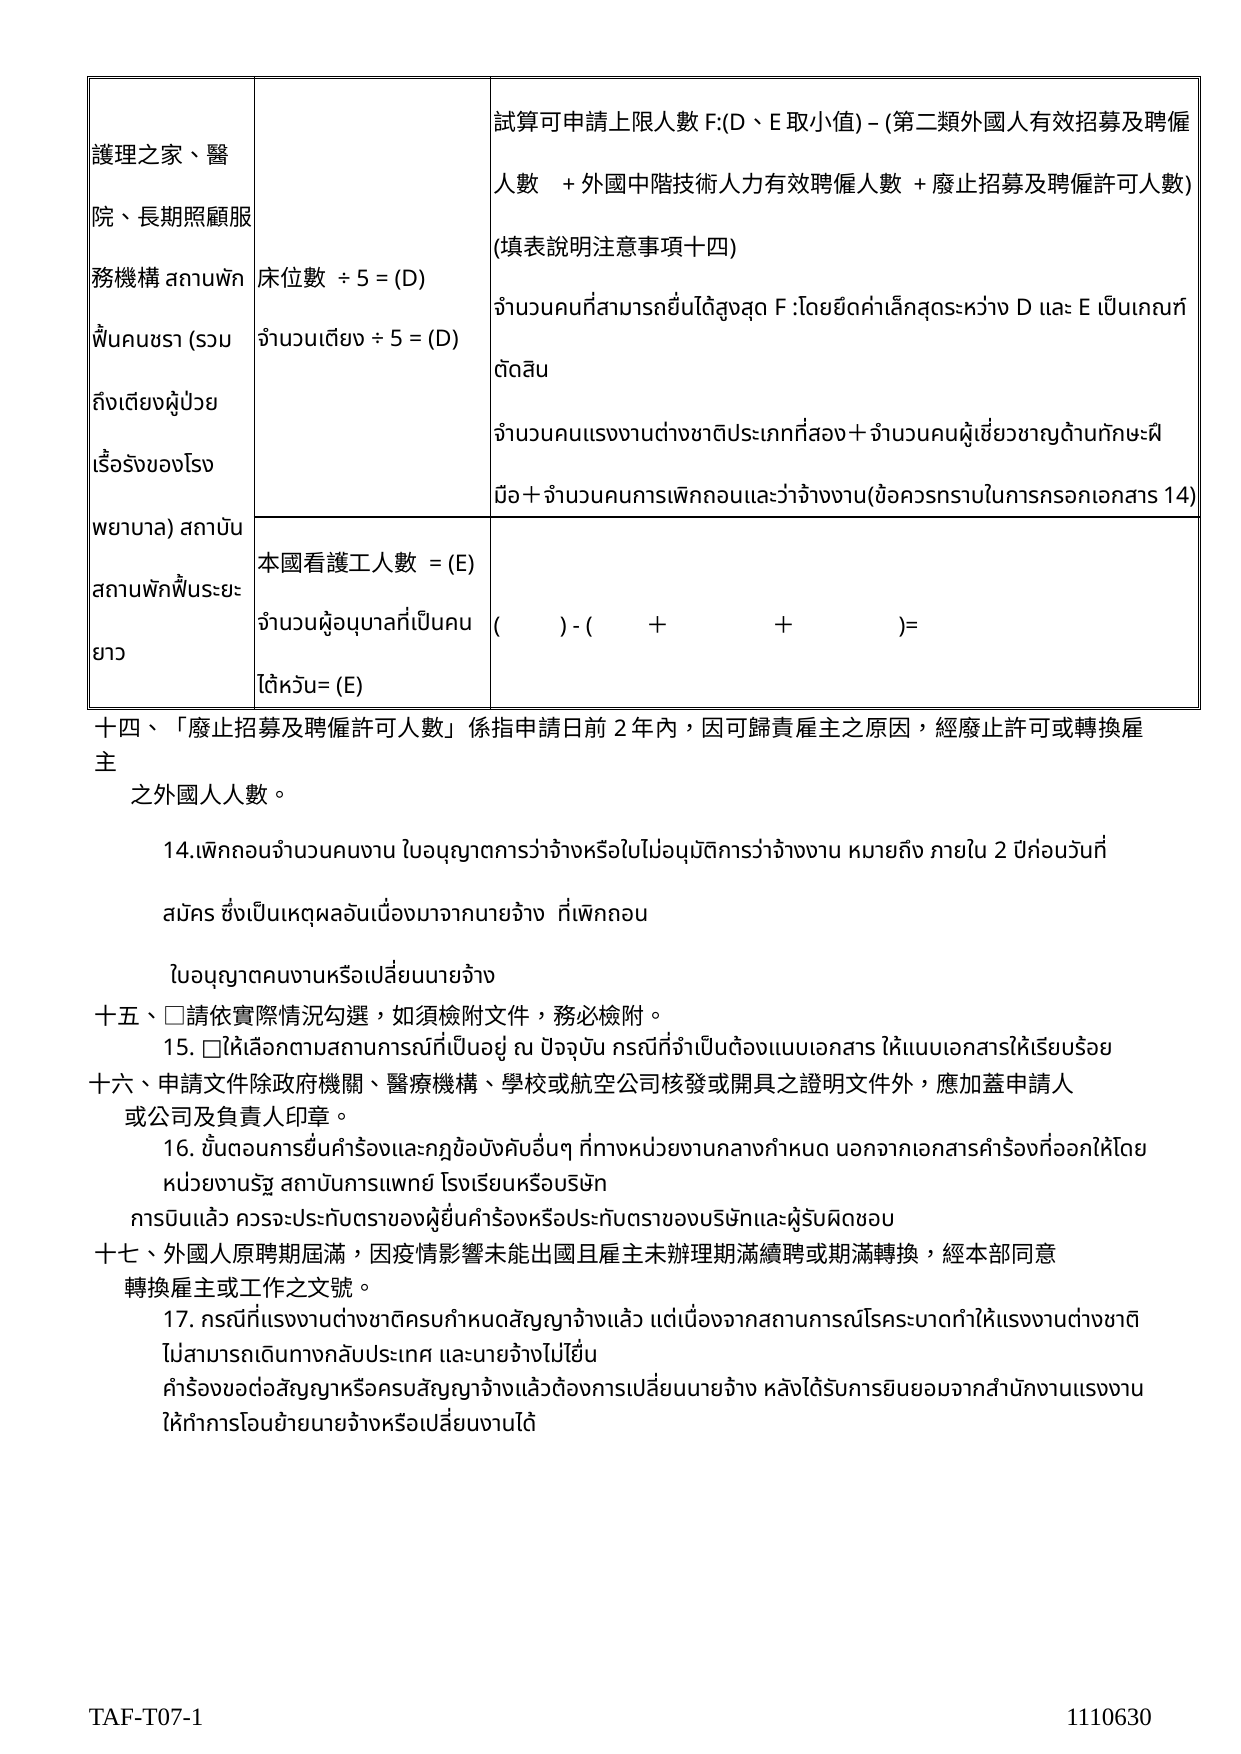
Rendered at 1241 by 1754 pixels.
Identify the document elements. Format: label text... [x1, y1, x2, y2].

table_cell 床位數 ÷ 5 = (D) จำนวนเตียง ÷ 5 = (D) [255, 79, 490, 516]
text 十五、□請依實際情況勾選，如須檢附文件，務必檢附。 [94, 997, 1146, 1031]
text 之外國人人數。 [94, 777, 1146, 810]
table_cell 本國看護工人數 = (E) จำนวนผู้อนุบาลที่เป็นคนไต้หวัน= (E) [255, 518, 490, 707]
text 17. กรณีที่แรงงานต่างชาติครบกำหนดสัญญาจ้างแล้ว แต่เนื่องจากสถานการณ์โรคระบาดทำให้แรงงานต่างชาติไม่สามารถเดินทางกลับประเทศ และนายจ้างไม่ไยื่น [162, 1303, 1152, 1372]
text 15. □ให้เลือกตามสถานการณ์ที่เป็นอยู่ ณ ปัจจุบัน กรณีที่จำเป็นต้องแนบเอกสาร ให้แนบเอกสารให้เรียบร้อย [89, 1031, 1152, 1066]
text 轉換雇主或工作之文號。 [94, 1269, 1146, 1303]
text 16. ขั้นตอนการยื่นคำร้องและกฎข้อบังคับอื่นๆ ที่ทางหน่วยงานกลางกำหนด นอกจากเอกสารคำร้องที่ออกให้โดยหน่วยงานรัฐ สถาบันการแพทย์ โรงเรียนหรือบริษัท [162, 1132, 1152, 1202]
text 十六、申請文件除政府機關、醫療機構、學校或航空公司核發或開具之證明文件外，應加蓋申請人 [89, 1066, 1152, 1099]
text ใบอนุญาตคนงานหรือเปลี่ยนนายจ้าง [89, 935, 1152, 997]
text คำร้องขอต่อสัญญาหรือครบสัญญาจ้างแล้วต้องการเปลี่ยนนายจ้าง หลังได้รับการยินยอมจากสำนักงานแรงงานให้ทำการโอนย้ายนายจ้างหรือเปลี่ยนงานได้ [162, 1372, 1152, 1442]
text 十四、「廢止招募及聘僱許可人數」係指申請日前2年內，因可歸責雇主之原因，經廢止許可或轉換雇主 [94, 710, 1146, 777]
text 或公司及負責人印章。 [89, 1099, 1152, 1132]
text 十七、外國人原聘期屆滿，因疫情影響未能出國且雇主未辦理期滿續聘或期滿轉換，經本部同意 [94, 1236, 1146, 1269]
table_cell 護理之家、醫院、長期照顧服務機構สถานพักฟื้นคนชรา (รวมถึงเตียงผู้ป่วยเรื้อรังของโรงพยาบาล) สถาบันสถานพักฟื้นระยะยาว [90, 79, 254, 707]
text 14.เพิกถอนจำนวนคนงาน ใบอนุญาตการว่าจ้างหรือใบไม่อนุมัติการว่าจ้างงาน หมายถึง ภายใน 2 ปีก่อนวันที่สมัคร ซึ่งเป็นเหตุผลอันเนื่องมาจากนายจ้าง ที่เพิกถอน [162, 810, 1152, 935]
text การบินแล้ว ควรจะประทับตราของผู้ยื่นคำร้องหรือประทับตราของบริษัทและผู้รับผิดชอบ [94, 1202, 1152, 1236]
table_cell 試算可申請上限人數F:(D、E取小值) – (第二類外國人有效招募及聘僱人數 + 外國中階技術人力有效聘僱人數 + 廢止招募及聘僱許可人數) (填表說明注意事項十四) จำนวนคนที่สามารถยื่นได้สูงสุด F :โดยยึดค่าเล็กสุดระหว่าง D และ E เป็นเกณฑ์ตัดสิน จำนวนคนแรงงานต่างชาติประเภทที่สอง＋จำนวนคนผู้เชี่ยวชาญด้านทักษะฝึมือ＋จำนวนคนการเพิกถอนและว่าจ้างงาน(ข้อควรทราบในการกรอกเอกสาร14) [491, 79, 1198, 516]
table_cell ( ) - ( ＋ ＋ )= [491, 518, 1198, 707]
